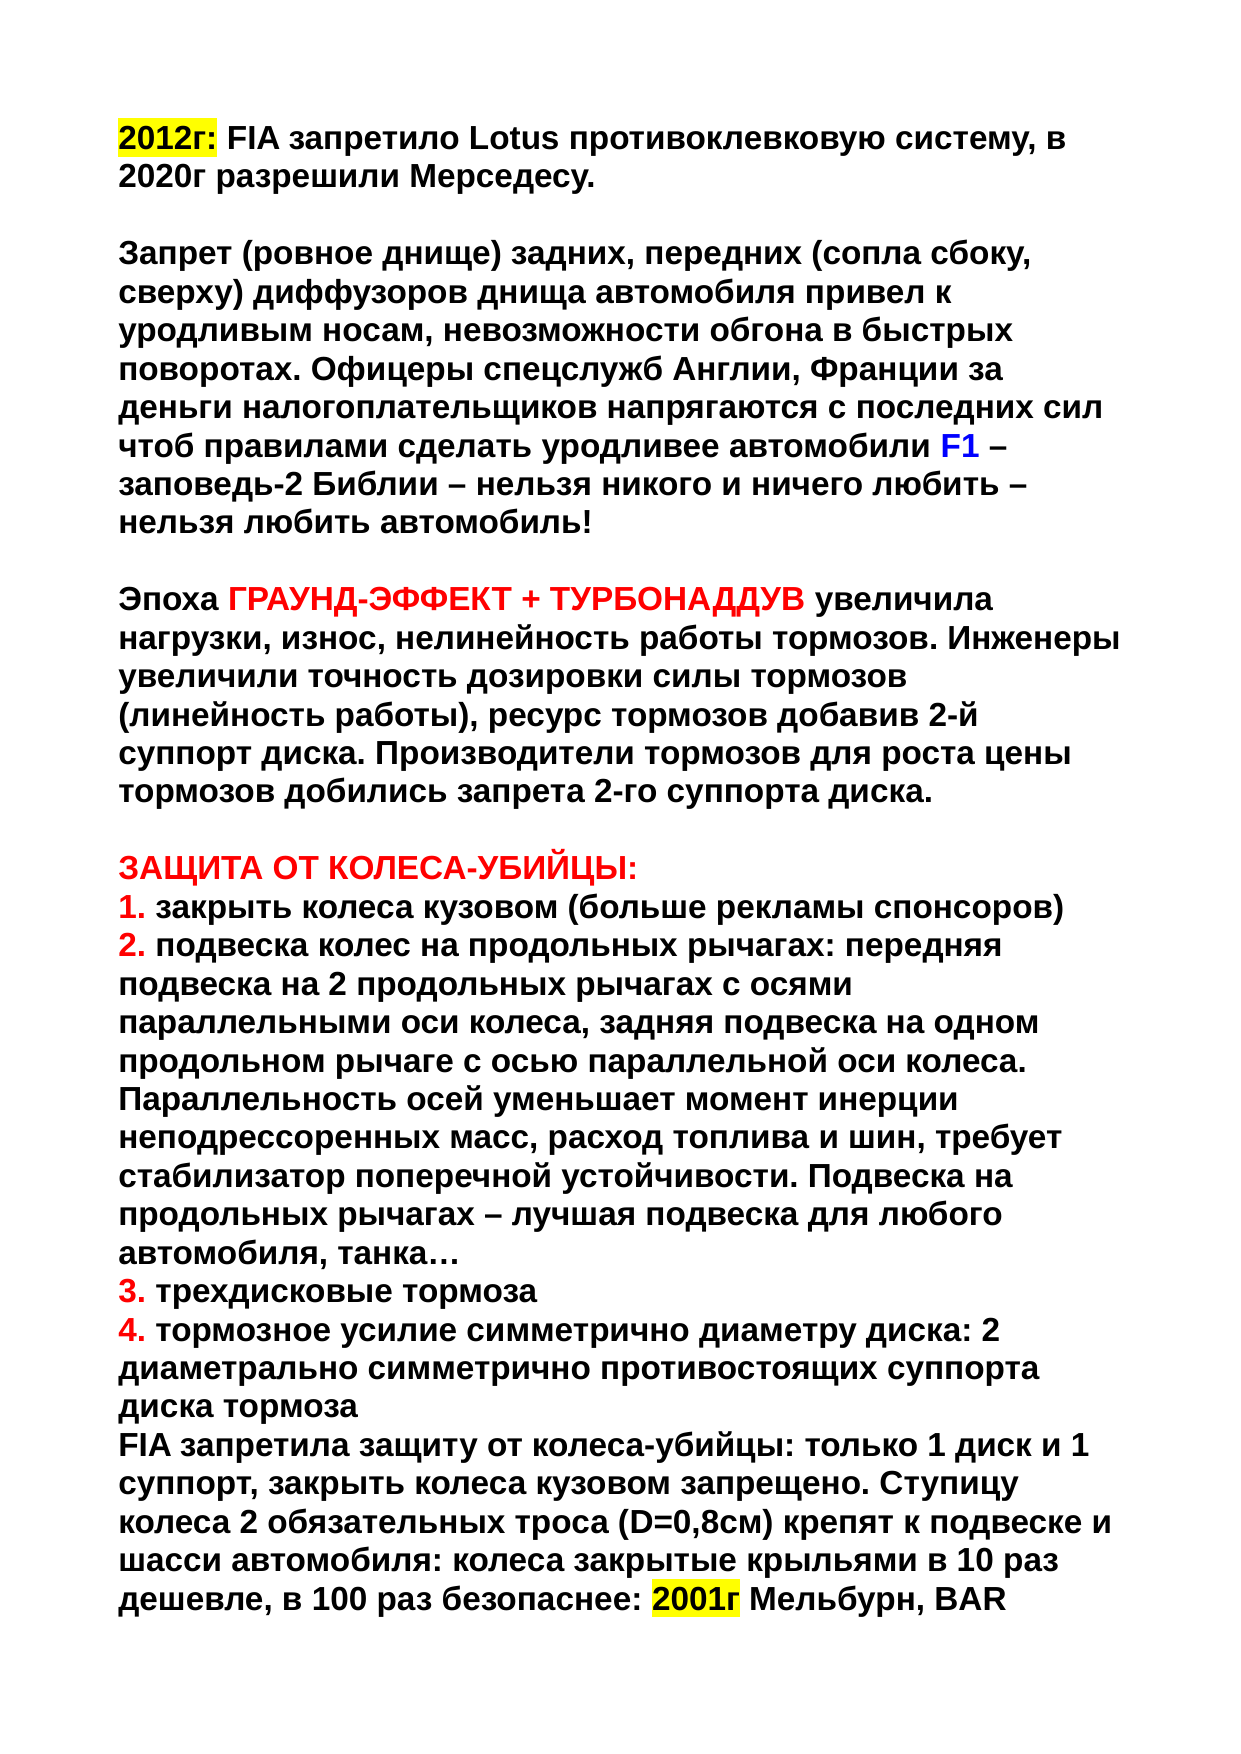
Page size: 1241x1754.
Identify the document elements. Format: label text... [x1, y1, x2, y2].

text 1. закрыть колеса кузовом (больше рекламы спонсоров) [118, 887, 1122, 925]
text Эпоха ГРАУНД-ЭФФЕКТ + ТУРБОНАДДУВ увеличила нагрузки, износ, нелинейность работы тормозов. Инженеры увеличили точность дозировки силы тормозов (линейность работы), ресурс тормозов добавив 2-й суппорт диска. Производители тормозов для роста цены тормозов добились запрета 2-го суппорта диска. [118, 579, 1122, 810]
text 3. трехдисковые тормоза [118, 1271, 1122, 1310]
text FIA запретила защиту от колеса-убийцы: только 1 диск и 1 суппорт, закрыть колеса кузовом запрещено. Ступицу колеса 2 обязательных троса (D=0,8см) крепят к подвеске и шасси автомобиля: колеса закрытые крыльями в 10 раз дешевле, в 100 раз безопаснее: 2001г Мельбурн, BAR [118, 1425, 1122, 1617]
text 4. тормозное усилие симметрично диаметру диска: 2 диаметрально симметрично противостоящих суппорта диска тормоза [118, 1310, 1122, 1425]
text 2012г: FIA запретило Lotus противоклевковую систему, в 2020г разрешили Мерседесу. [118, 118, 1122, 195]
text Запрет (ровное днище) задних, передних (сопла сбоку, сверху) диффузоров днища автомобиля привел к уродливым носам, невозможности обгона в быстрых поворотах. Офицеры спецслужб Англии, Франции за деньги налогоплательщиков напрягаются с последних сил чтоб правилами сделать уродливее автомобили F1 – заповедь-2 Библии – нельзя никого и ничего любить – нельзя любить автомобиль! [118, 233, 1122, 541]
text ЗАЩИТА ОТ КОЛЕСА-УБИЙЦЫ: [118, 848, 1122, 887]
text 2. подвеска колес на продольных рычагах: передняя подвеска на 2 продольных рычагах с осями параллельными оси колеса, задняя подвеска на одном продольном рычаге с осью параллельной оси колеса. Параллельность осей уменьшает момент инерции неподрессоренных масс, расход топлива и шин, требует стабилизатор поперечной устойчивости. Подвеска на продольных рычагах – лучшая подвеска для любого автомобиля, танка… [118, 925, 1122, 1271]
